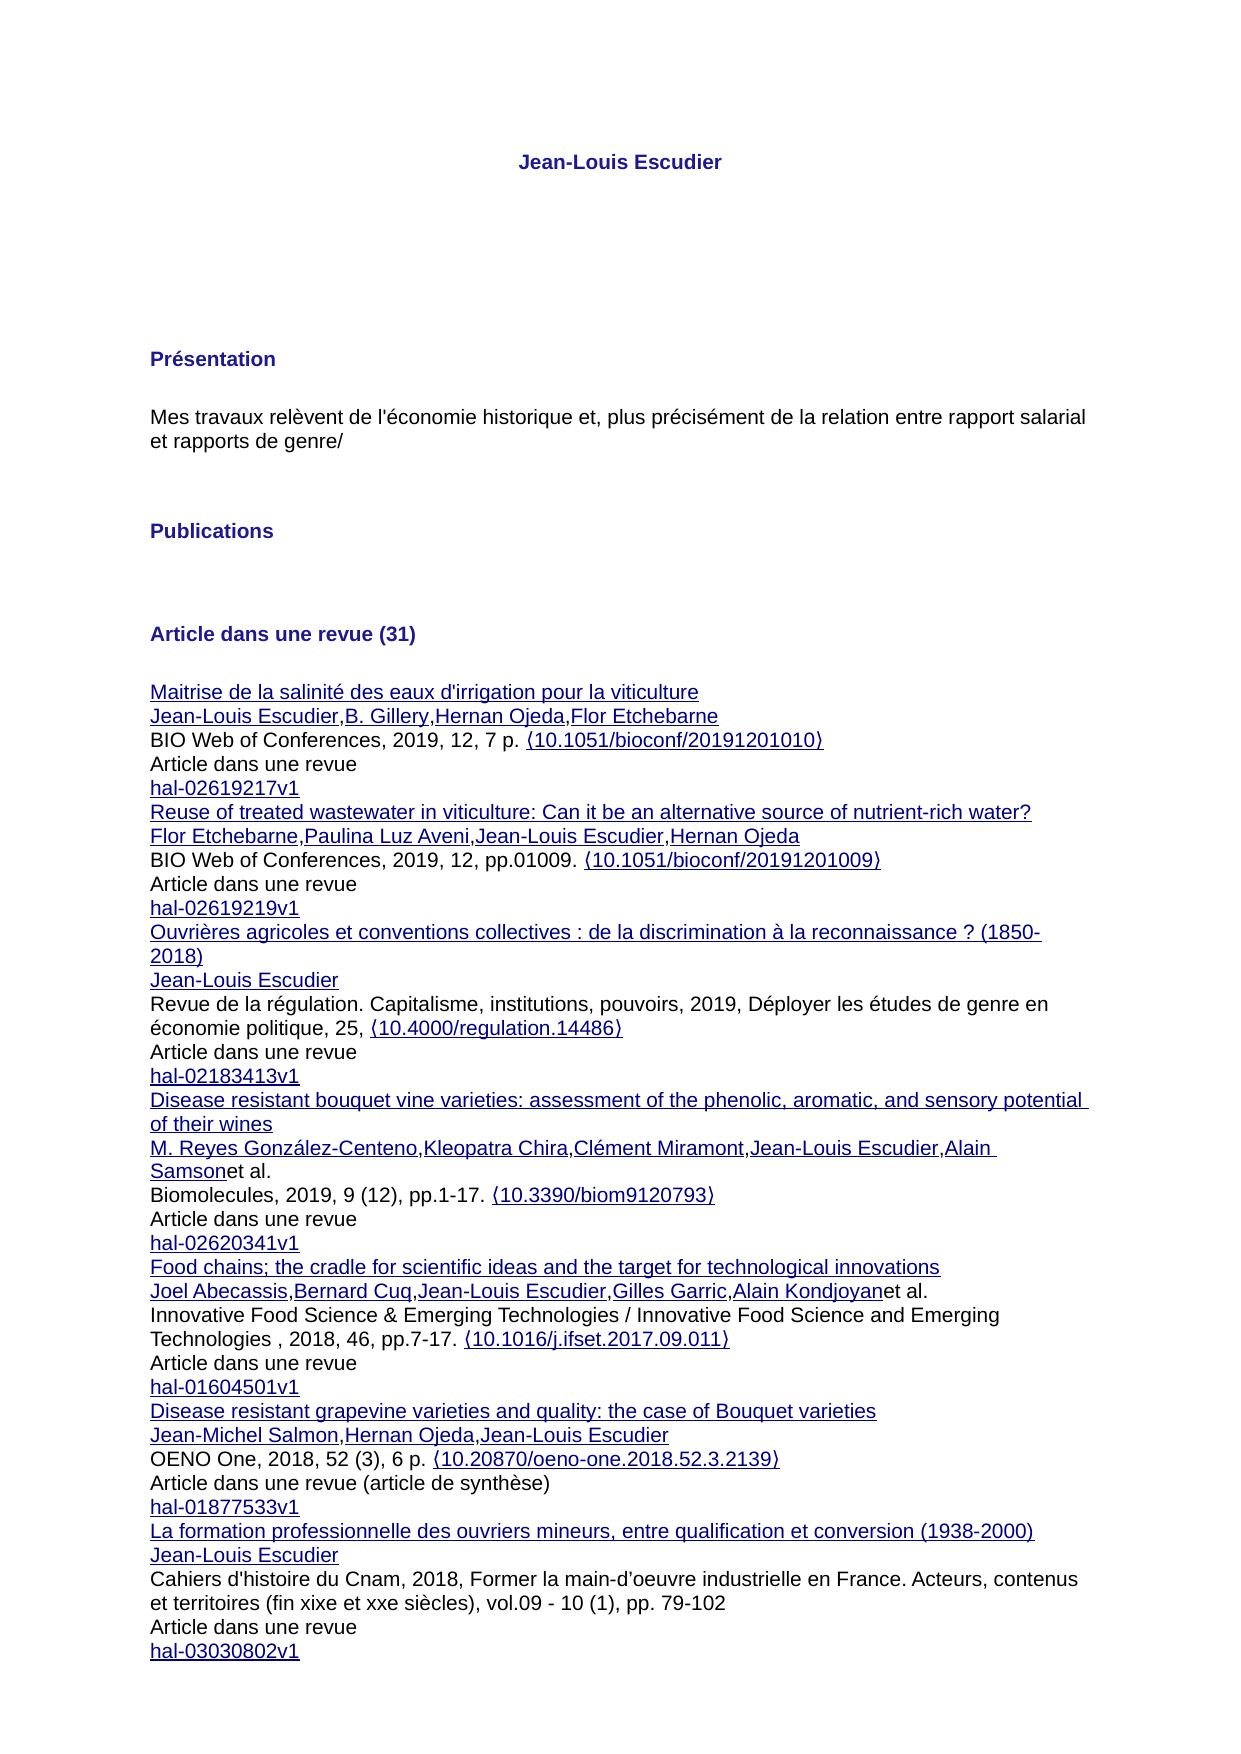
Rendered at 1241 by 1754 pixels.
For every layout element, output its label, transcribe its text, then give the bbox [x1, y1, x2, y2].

table_cell Food chains; the cradle for scientific ideas and the target for technological innovations Joel Abecassis,Bernard Cuq,Jean-Louis Escudier,Gilles Garric,Alain Kondjoyanet al. Innovative Food Science & Emerging Technologies / Innovative Food Science and Emerging Technologies , 2018, 46, pp.7-17. ⟨10.1016/j.ifset.2017.09.011⟩ Article dans une revue hal-01604501v1 [150, 1255, 1090, 1399]
text Mes travaux relèvent de l'économie historique et, plus précisément de la relation entre rapport salarial et rapports de genre/ [150, 405, 1090, 453]
table_cell Reuse of treated wastewater in viticulture: Can it be an alternative source of nutrient-rich water? Flor Etchebarne,Paulina Luz Aveni,Jean-Louis Escudier,Hernan Ojeda BIO Web of Conferences, 2019, 12, pp.01009. ⟨10.1051/bioconf/20191201009⟩ Article dans une revue hal-02619219v1 [150, 800, 1090, 920]
subtitle Article dans une revue (31) [150, 622, 1090, 646]
subtitle Publications [150, 519, 1090, 543]
table_cell Disease resistant grapevine varieties and quality: the case of Bouquet varieties Jean-Michel Salmon,Hernan Ojeda,Jean-Louis Escudier OENO One, 2018, 52 (3), 6 p. ⟨10.20870/oeno-one.2018.52.3.2139⟩ Article dans une revue (article de synthèse) hal-01877533v1 [150, 1399, 1090, 1519]
subtitle Présentation [150, 347, 1090, 371]
table_header Maitrise de la salinité des eaux d'irrigation pour la viticulture Jean-Louis Escudier,B. Gillery,Hernan Ojeda,Flor Etchebarne BIO Web of Conferences, 2019, 12, 7 p. ⟨10.1051/bioconf/20191201010⟩ Article dans une revue hal-02619217v1 [150, 680, 1090, 800]
table_cell Ouvrières agricoles et conventions collectives : de la discrimination à la reconnaissance ? (1850-2018) Jean-Louis Escudier Revue de la régulation. Capitalisme, institutions, pouvoirs, 2019, Déployer les études de genre en économie politique, 25, ⟨10.4000/regulation.14486⟩ Article dans une revue hal-02183413v1 [150, 920, 1090, 1087]
table_cell Disease resistant bouquet vine varieties: assessment of the phenolic, aromatic, and sensory potential of their wines M. Reyes González-Centeno,Kleopatra Chira,Clément Miramont,Jean-Louis Escudier,Alain Samsonet al. Biomolecules, 2019, 9 (12), pp.1-17. ⟨10.3390/biom9120793⟩ Article dans une revue hal-02620341v1 [150, 1088, 1090, 1255]
table_cell La formation professionnelle des ouvriers mineurs, entre qualification et conversion (1938-2000) Jean-Louis Escudier Cahiers d'histoire du Cnam, 2018, Former la main-d’oeuvre industrielle en France. Acteurs, contenus et territoires (fin xixe et xxe siècles), vol.09 - 10 (1), pp. 79-102 Article dans une revue hal-03030802v1 [150, 1519, 1090, 1662]
subtitle Jean-Louis Escudier [150, 150, 1090, 174]
